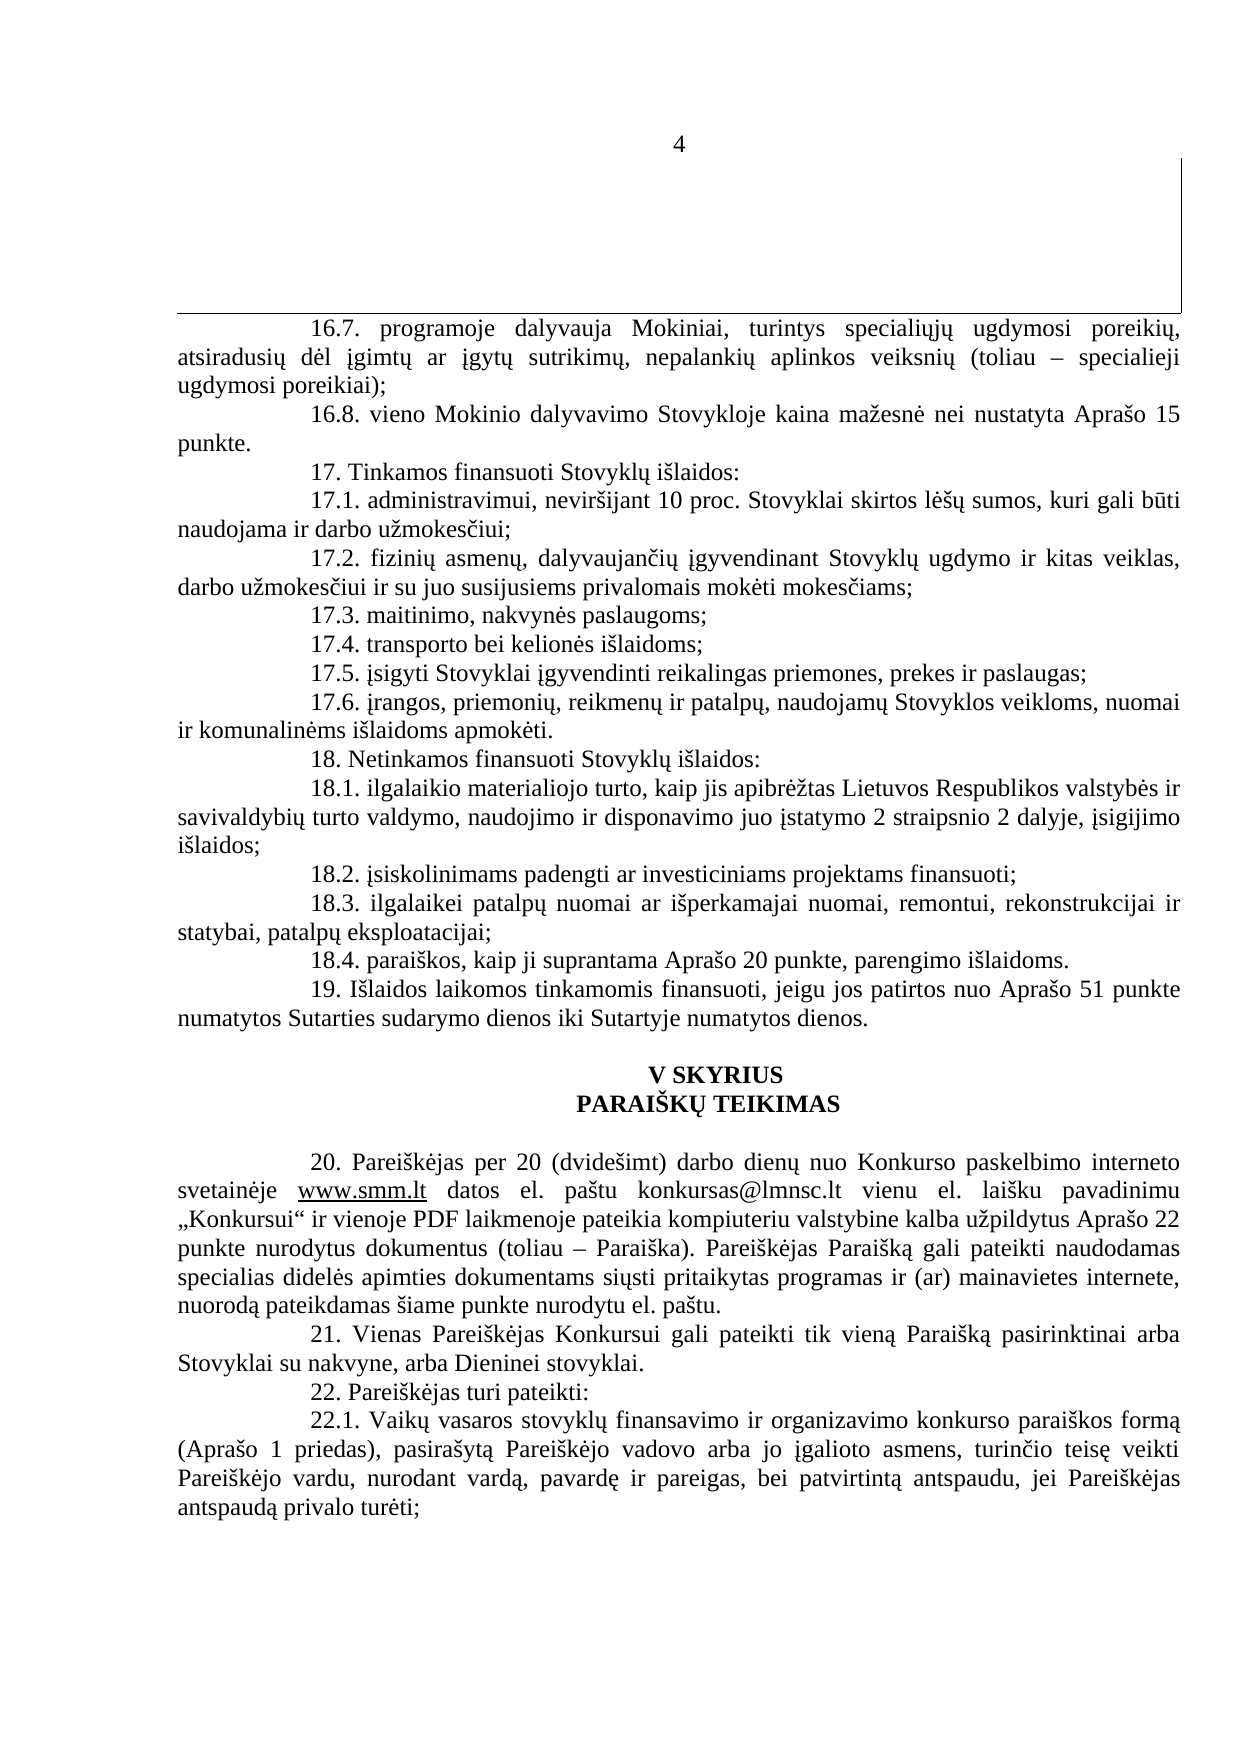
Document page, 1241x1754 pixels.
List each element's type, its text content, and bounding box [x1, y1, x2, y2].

text 17.2. fizinių asmenų, dalyvaujančių įgyvendinant Stovyklų ugdymo ir kitas veiklas, darbo užmokesčiui ir su juo susijusiems privalomais mokėti mokesčiams; [177, 543, 1181, 600]
text 22. Pareiškėjas turi pateikti: [177, 1377, 1181, 1405]
text 17.4. transporto bei kelionės išlaidoms; [177, 629, 1181, 658]
text PARAIŠKŲ TEIKIMAS [177, 1089, 1181, 1118]
text 22.1. Vaikų vasaros stovyklų finansavimo ir organizavimo konkurso paraiškos formą (Aprašo 1 priedas), pasirašytą Pareiškėjo vadovo arba jo įgalioto asmens, turinčio teisę veikti Pareiškėjo vardu, nurodant vardą, pavardę ir pareigas, bei patvirtintą antspaudu, jei Pareiškėjas antspaudą privalo turėti; [177, 1405, 1181, 1520]
text 16.7. programoje dalyvauja Mokiniai, turintys specialiųjų ugdymosi poreikių, atsiradusių dėl įgimtų ar įgytų sutrikimų, nepalankių aplinkos veiksnių (toliau – specialieji ugdymosi poreikiai); [177, 313, 1181, 399]
text 17.6. įrangos, priemonių, reikmenų ir patalpų, naudojamų Stovyklos veikloms, nuomai ir komunalinėms išlaidoms apmokėti. [177, 687, 1181, 744]
text 21. Vienas Pareiškėjas Konkursui gali pateikti tik vieną Paraišką pasirinktinai arba Stovyklai su nakvyne, arba Dieninei stovyklai. [177, 1319, 1181, 1377]
text 18.1. ilgalaikio materialiojo turto, kaip jis apibrėžtas Lietuvos Respublikos valstybės ir savivaldybių turto valdymo, naudojimo ir disponavimo juo įstatymo 2 straipsnio 2 dalyje, įsigijimo išlaidos; [177, 773, 1181, 859]
text 18.3. ilgalaikei patalpų nuomai ar išperkamajai nuomai, remontui, rekonstrukcijai ir statybai, patalpų eksploatacijai; [177, 888, 1181, 945]
text 17.5. įsigyti Stovyklai įgyvendinti reikalingas priemones, prekes ir paslaugas; [177, 658, 1181, 687]
text 16.8. vieno Mokinio dalyvavimo Stovykloje kaina mažesnė nei nustatyta Aprašo 15 punkte. [177, 399, 1181, 457]
text 17.1. administravimui, neviršijant 10 proc. Stovyklai skirtos lėšų sumos, kuri gali būti naudojama ir darbo užmokesčiui; [177, 485, 1181, 543]
text 20. Pareiškėjas per 20 (dvidešimt) darbo dienų nuo Konkurso paskelbimo interneto svetainėje www.smm.lt datos el. paštu konkursas@lmnsc.lt vienu el. laišku pavadinimu „Konkursui“ ir vienoje PDF laikmenoje pateikia kompiuteriu valstybine kalba užpildytus Aprašo 22 punkte nurodytus dokumentus (toliau – Paraiška). Pareiškėjas Paraišką gali pateikti naudodamas specialias didelės apimties dokumentams siųsti pritaikytas programas ir (ar) mainavietes internete, nuorodą pateikdamas šiame punkte nurodytu el. paštu. [177, 1147, 1181, 1319]
text 17. Tinkamos finansuoti Stovyklų išlaidos: [177, 457, 1181, 485]
text 18.2. įsiskolinimams padengti ar investiciniams projektams finansuoti; [177, 859, 1181, 888]
text 17.3. maitinimo, nakvynės paslaugoms; [177, 600, 1181, 629]
text 18. Netinkamos finansuoti Stovyklų išlaidos: [177, 744, 1181, 773]
text 19. Išlaidos laikomos tinkamomis finansuoti, jeigu jos patirtos nuo Aprašo 51 punkte numatytos Sutarties sudarymo dienos iki Sutartyje numatytos dienos. [177, 974, 1181, 1032]
text 18.4. paraiškos, kaip ji suprantama Aprašo 20 punkte, parengimo išlaidoms. [177, 945, 1181, 974]
text V SKYRIUS [177, 1060, 1181, 1089]
